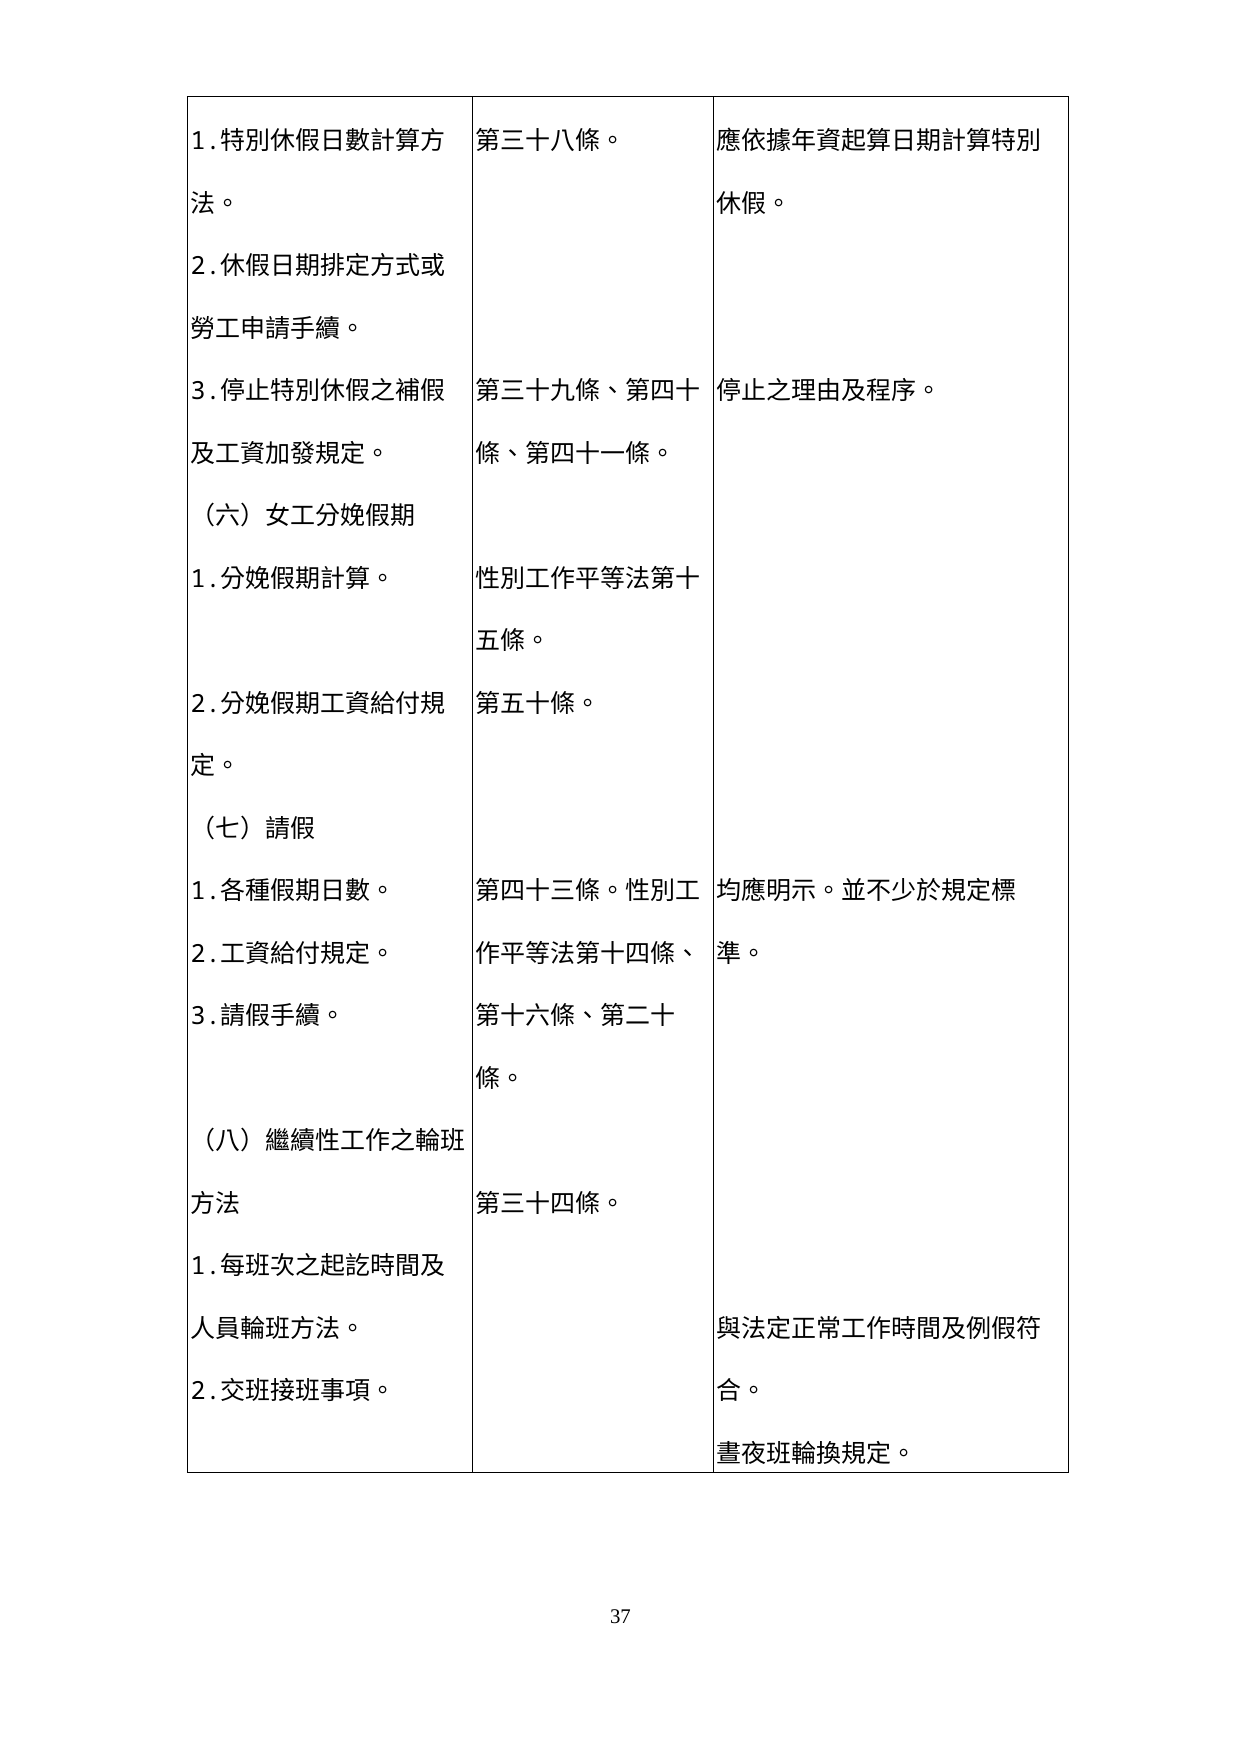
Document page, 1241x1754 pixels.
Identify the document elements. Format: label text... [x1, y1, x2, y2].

table_cell 第三十八條。 第三十九條、第四十條、第四十一條。 性別工作平等法第十五條。 第五十條。 第四十三條。性別工作平等法第十四條、第十六條、第二十條。 第三十四條。 [473, 97, 713, 1472]
table_cell 1.特別休假日數計算方法。 2.休假日期排定方式或勞工申請手續。 3.停止特別休假之補假及工資加發規定。 （六）女工分娩假期 1.分娩假期計算。 2.分娩假期工資給付規定。 （七）請假 1.各種假期日數。 2.工資給付規定。 3.請假手續。 （八）繼續性工作之輪班方法 1.每班次之起訖時間及人員輪班方法。 2.交班接班事項。 [188, 97, 472, 1472]
table_cell 應依據年資起算日期計算特別休假。 停止之理由及程序。 均應明示。並不少於規定標準。 與法定正常工作時間及例假符合。 晝夜班輪換規定。 [714, 97, 1068, 1472]
